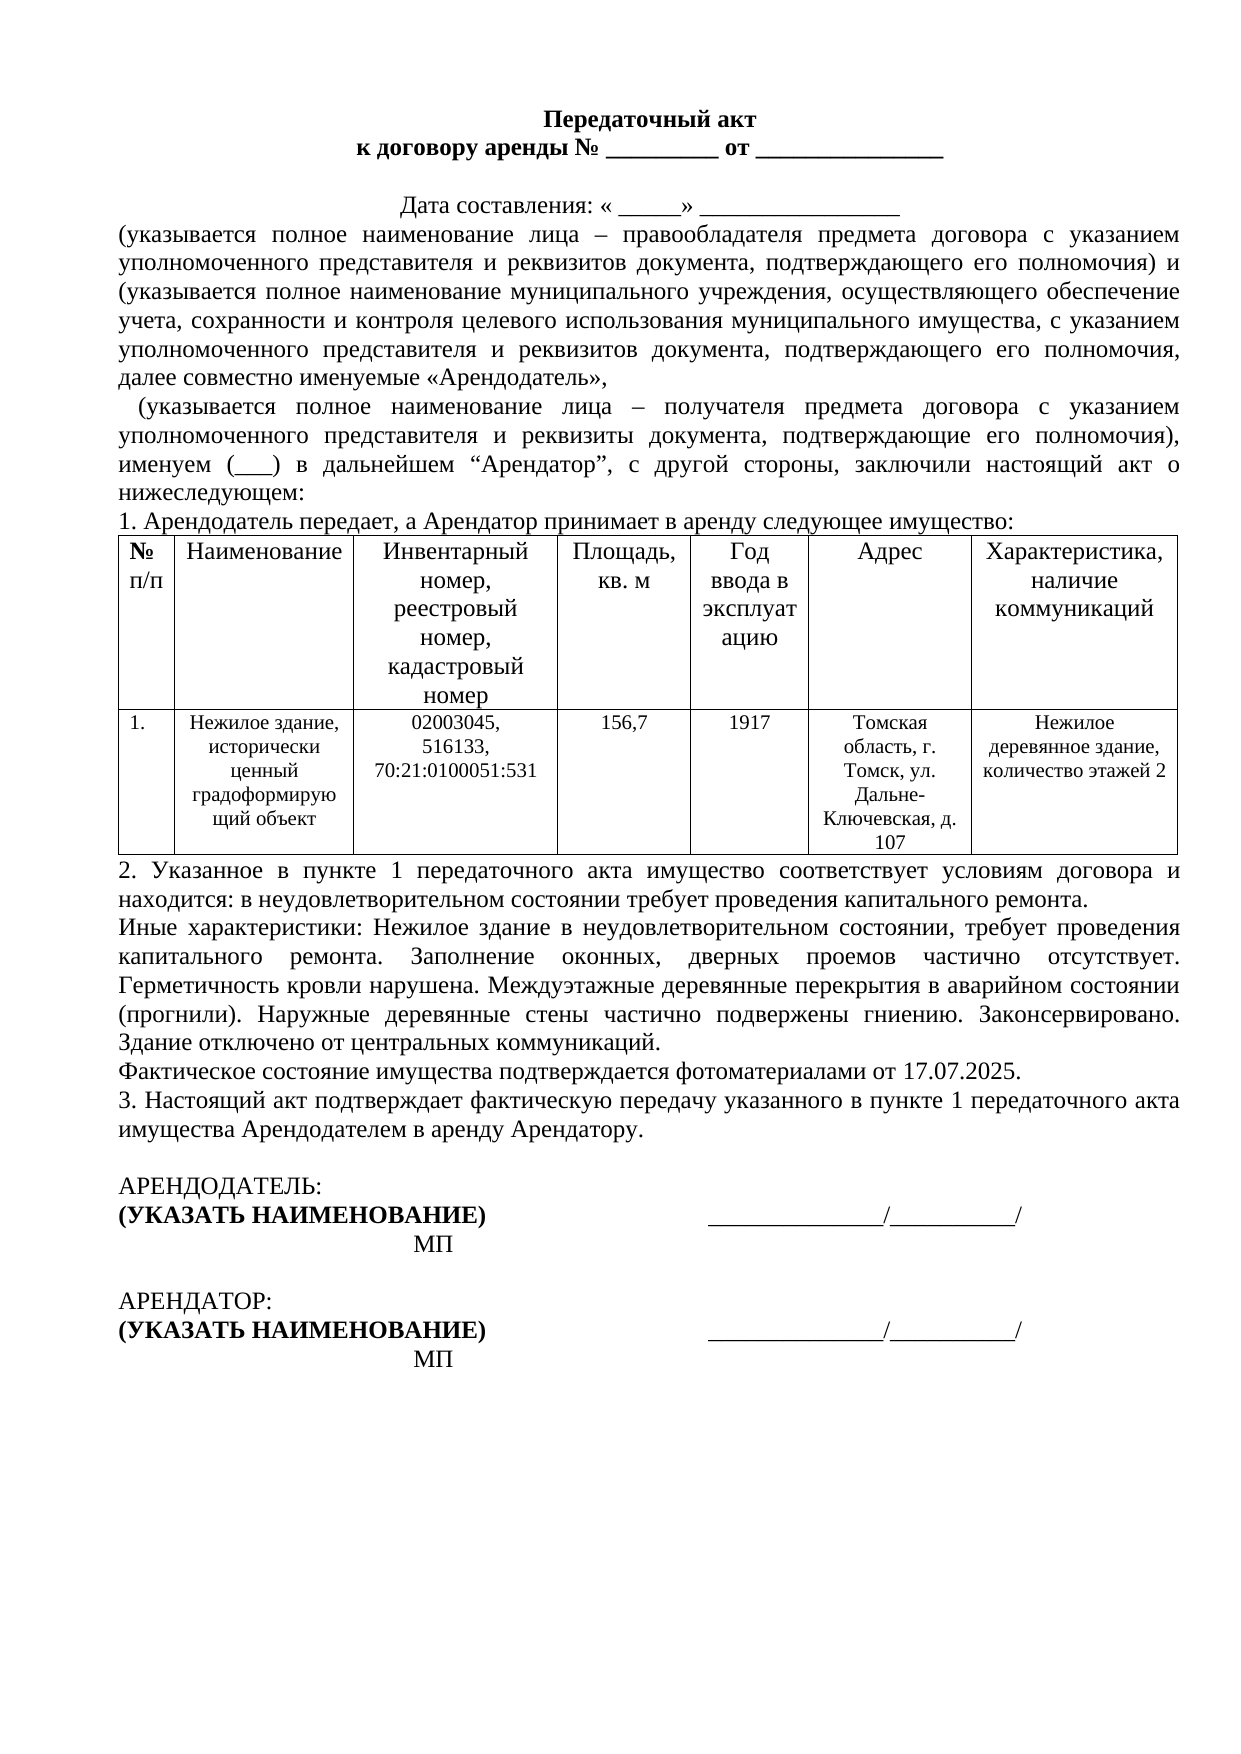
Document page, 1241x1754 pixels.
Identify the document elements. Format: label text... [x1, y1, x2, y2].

table_cell Нежилое деревянное здание, количество этажей 2 [972, 710, 1177, 854]
table_cell 156,7 [558, 710, 690, 854]
text Фактическое состояние имущества подтверждается фотоматериалами от 17.07.2025. [118, 1056, 1181, 1085]
text АРЕНДАТОР: [118, 1286, 1181, 1315]
table_cell Томская область, г. Томск, ул. Дальне-Ключевская, д. 107 [809, 710, 971, 854]
text МП [118, 1344, 1181, 1372]
table_header Характеристика, наличие коммуникаций [972, 536, 1177, 708]
table_header Адрес [809, 536, 971, 708]
text Дата составления: « _____» ________________ [118, 190, 1181, 219]
text МП [118, 1229, 1181, 1257]
text (указывается полное наименование лица – правообладателя предмета договора с указанием уполномоченного представителя и реквизитов документа, подтверждающего его полномочия) и (указывается полное наименование муниципального учреждения, осуществляющего обеспечение учета, сохранности и контроля целевого использования муниципального имущества, с указанием уполномоченного представителя и реквизитов документа, подтверждающего его полномочия, далее совместно именуемые «Арендодатель», [118, 219, 1181, 391]
text (УКАЗАТЬ НАИМЕНОВАНИЕ) ______________/__________/ [118, 1200, 1181, 1229]
text АРЕНДОДАТЕЛЬ: [118, 1171, 1181, 1200]
text Передаточный акт [118, 104, 1181, 132]
table_cell Нежилое здание, исторически ценный градоформирующий объект [175, 710, 353, 854]
text 3. Настоящий акт подтверждает фактическую передачу указанного в пункте 1 передаточного акта имущества Арендодателем в аренду Арендатору. [118, 1085, 1181, 1142]
table_header Год ввода в эксплуатацию [691, 536, 808, 708]
table_header Наименование [175, 536, 353, 708]
table_cell 1917 [691, 710, 808, 854]
table_header № п/п [119, 536, 174, 708]
table_header Площадь, кв. м [558, 536, 690, 708]
text Иные характеристики: Нежилое здание в неудовлетворительном состоянии, требует проведения капитального ремонта. Заполнение оконных, дверных проемов частично отсутствует. Герметичность кровли нарушена. Междуэтажные деревянные перекрытия в аварийном состоянии (прогнили). Наружные деревянные стены частично подвержены гниению. Законсервировано. Здание отключено от центральных коммуникаций. [118, 912, 1181, 1056]
text (УКАЗАТЬ НАИМЕНОВАНИЕ) ______________/__________/ [118, 1315, 1181, 1344]
table_cell 02003045, 516133, 70:21:0100051:531 [354, 710, 557, 854]
table_cell 1. [119, 710, 174, 854]
text (указывается полное наименование лица – получателя предмета договора с указанием уполномоченного представителя и реквизиты документа, подтверждающие его полномочия), именуем (___) в дальнейшем “Арендатор”, с другой стороны, заключили настоящий акт о нижеследующем: [118, 391, 1181, 506]
text 2. Указанное в пункте 1 передаточного акта имущество соответствует условиям договора и находится: в неудовлетворительном состоянии требует проведения капитального ремонта. [118, 855, 1181, 912]
text к договору аренды № _________ от _______________ [118, 132, 1181, 161]
text 1. Арендодатель передает, а Арендатор принимает в аренду следующее имущество: [118, 506, 1181, 535]
table_header Инвентарный номер, реестровый номер, кадастровый номер [354, 536, 557, 708]
